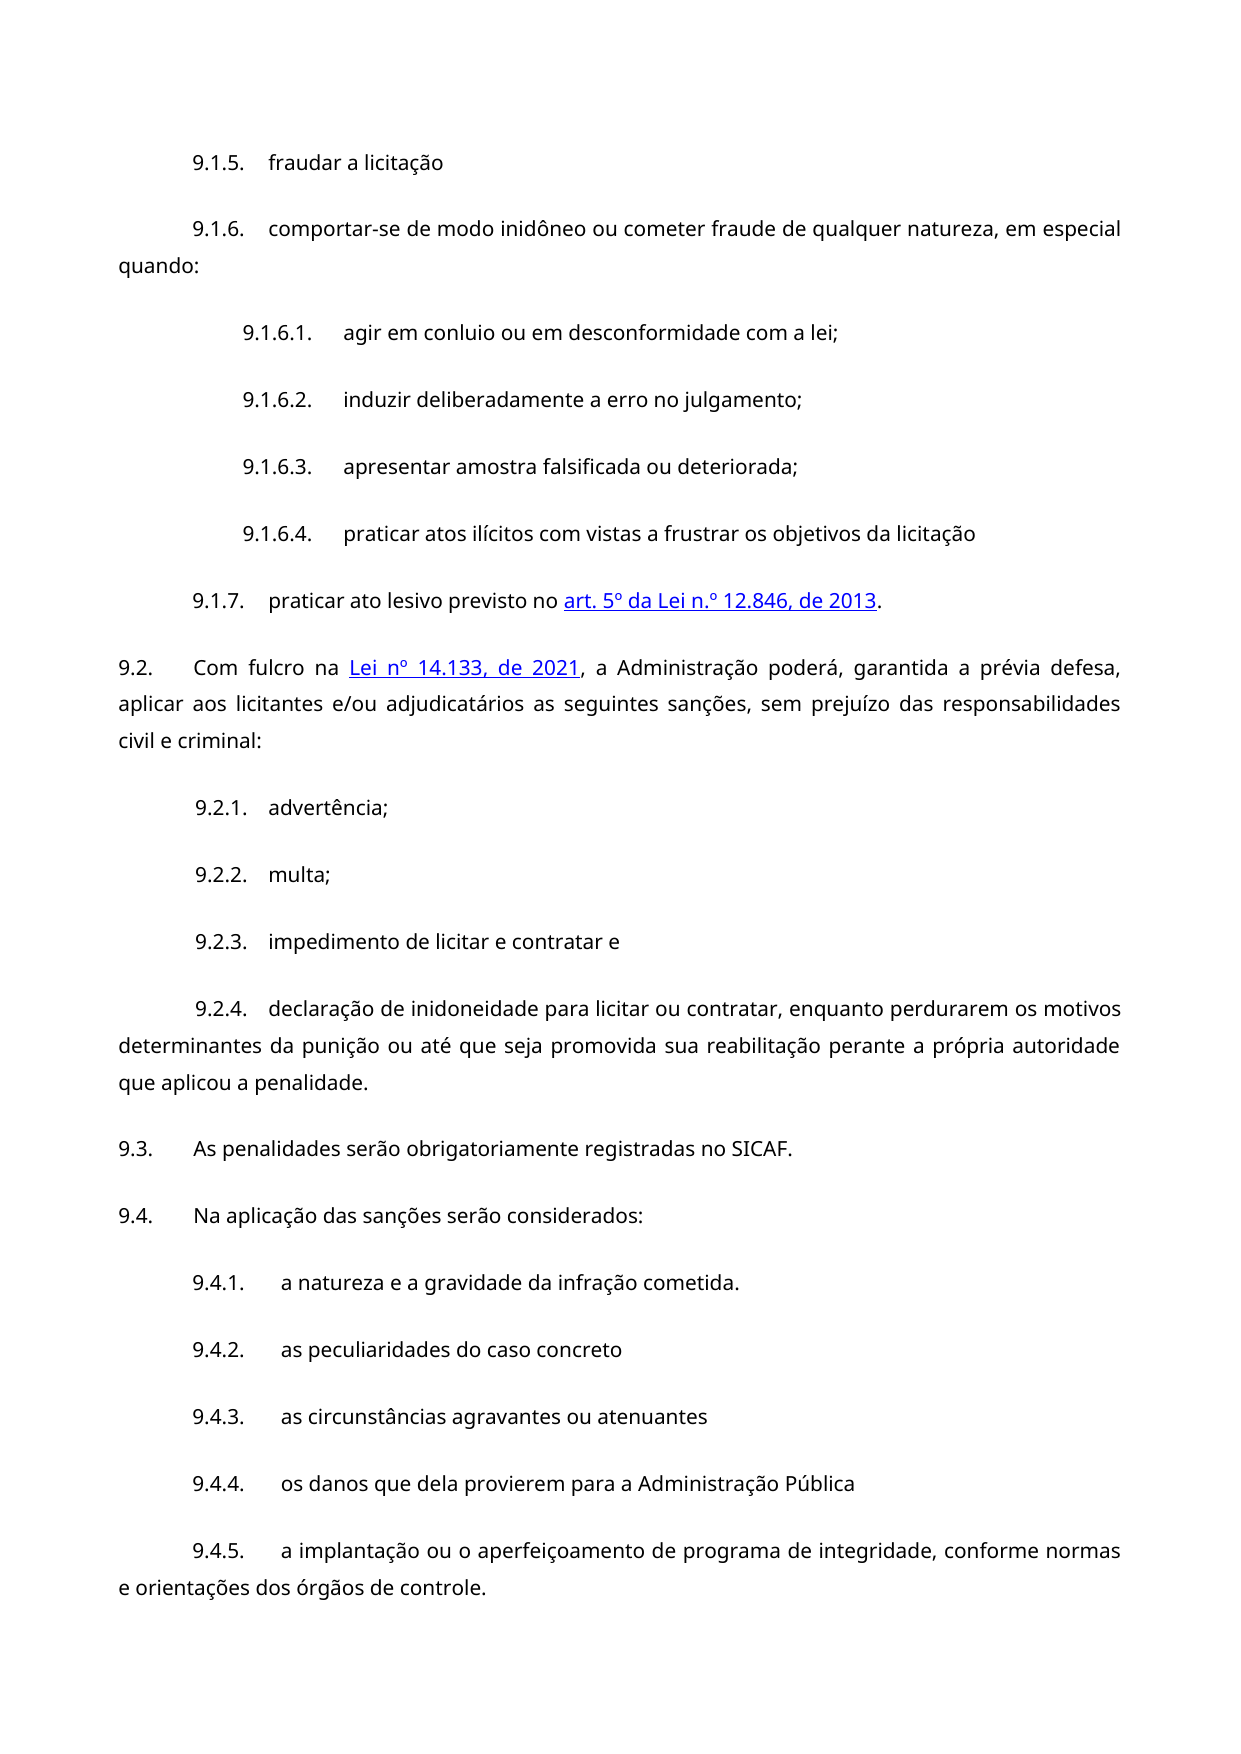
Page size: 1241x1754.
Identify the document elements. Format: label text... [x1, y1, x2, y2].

list agir em conluio ou em desconformidade com a lei; [118, 318, 1122, 347]
list Na aplicação das sanções serão considerados: [118, 1201, 1122, 1230]
list multa; [118, 860, 1122, 889]
list impedimento de licitar e contratar e [118, 927, 1122, 956]
list as peculiaridades do caso concreto [118, 1335, 1122, 1364]
list Com fulcro na Lei nº 14.133, de 2021, a Administração poderá, garantida a prévia defesa, aplicar aos licitantes e/ou adjudicatários as seguintes sanções, sem prejuízo das responsabilidades civil e criminal: [118, 653, 1122, 755]
list as circunstâncias agravantes ou atenuantes [118, 1402, 1122, 1431]
list declaração de inidoneidade para licitar ou contratar, enquanto perdurarem os motivos determinantes da punição ou até que seja promovida sua reabilitação perante a própria autoridade que aplicou a penalidade. [118, 994, 1122, 1096]
list praticar ato lesivo previsto no art. 5º da Lei n.º 12.846, de 2013. [118, 586, 1122, 614]
list apresentar amostra falsificada ou deteriorada; [118, 452, 1122, 481]
list comportar-se de modo inidôneo ou cometer fraude de qualquer natureza, em especial quando: [118, 214, 1122, 280]
list advertência; [118, 793, 1122, 822]
list As penalidades serão obrigatoriamente registradas no SICAF. [118, 1134, 1122, 1163]
list a implantação ou o aperfeiçoamento de programa de integridade, conforme normas e orientações dos órgãos de controle. [118, 1536, 1122, 1601]
list os danos que dela provierem para a Administração Pública [118, 1469, 1122, 1497]
list a natureza e a gravidade da infração cometida. [118, 1268, 1122, 1297]
list induzir deliberadamente a erro no julgamento; [118, 385, 1122, 414]
list fraudar a licitação [118, 148, 1122, 176]
list praticar atos ilícitos com vistas a frustrar os objetivos da licitação [118, 519, 1122, 547]
